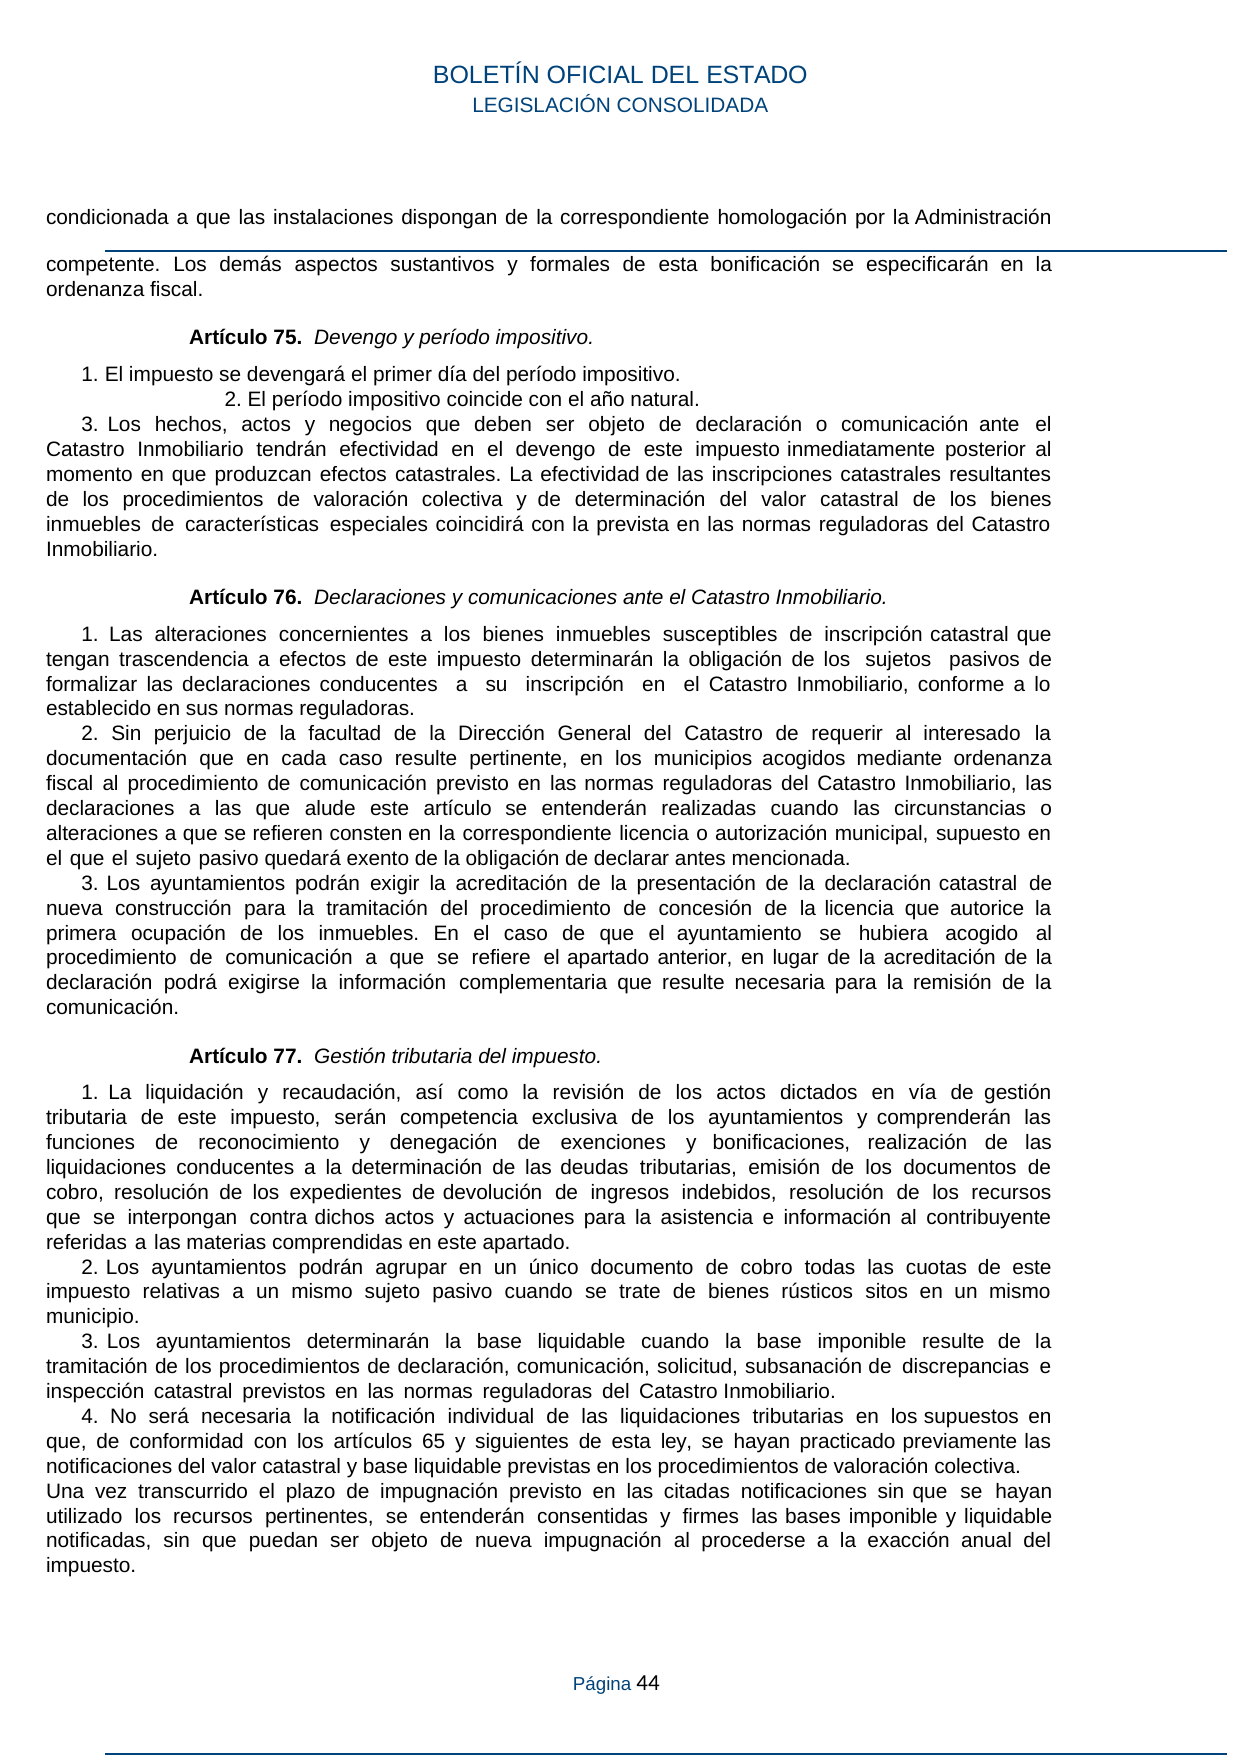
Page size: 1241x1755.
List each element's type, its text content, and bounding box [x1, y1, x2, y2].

list Los ayuntamientos determinarán la base liquidable cuando la base imponible resulte de la tramitación de los procedimientos de declaración, comunicación, solicitud, subsanación de discrepancias e inspección catastral previstos en las normas reguladoras del Catastro Inmobiliario. [46, 1329, 1052, 1403]
list No será necesaria la notificación individual de las liquidaciones tributarias en los supuestos en que, de conformidad con los artículos 65 y siguientes de esta ley, se hayan practicado previamente las notificaciones del valor catastral y base liquidable previstas en los procedimientos de valoración colectiva. [46, 1404, 1052, 1478]
list El período impositivo coincide con el año natural. [224, 387, 1195, 411]
list Las alteraciones concernientes a los bienes inmuebles susceptibles de inscripción catastral que tengan trascendencia a efectos de este impuesto determinarán la obligación de los sujetos pasivos de formalizar las declaraciones conducentes a su inscripción en el Catastro Inmobiliario, conforme a lo establecido en sus normas reguladoras. [46, 622, 1052, 720]
text Artículo 75. Devengo y período impositivo. [189, 325, 1195, 349]
list Los hechos, actos y negocios que deben ser objeto de declaración o comunicación ante el Catastro Inmobiliario tendrán efectividad en el devengo de este impuesto inmediatamente posterior al momento en que produzcan efectos catastrales. La efectividad de las inscripciones catastrales resultantes de los procedimientos de valoración colectiva y de determinación del valor catastral de los bienes inmuebles de características especiales coincidirá con la prevista en las normas reguladoras del Catastro Inmobiliario. [46, 412, 1052, 560]
text Una vez transcurrido el plazo de impugnación previsto en las citadas notificaciones sin que se hayan utilizado los recursos pertinentes, se entenderán consentidas y firmes las bases imponible y liquidable notificadas, sin que puedan ser objeto de nueva impugnación al procederse a la exacción anual del impuesto. [46, 1478, 1052, 1577]
text condicionada a que las instalaciones dispongan de la correspondiente homologación por la Administración competente. Los demás aspectos sustantivos y formales de esta bonificación se especificarán en la ordenanza fiscal. [46, 205, 1052, 301]
list Sin perjuicio de la facultad de la Dirección General del Catastro de requerir al interesado la documentación que en cada caso resulte pertinente, en los municipios acogidos mediante ordenanza fiscal al procedimiento de comunicación previsto en las normas reguladoras del Catastro Inmobiliario, las declaraciones a las que alude este artículo se entenderán realizadas cuando las circunstancias o alteraciones a que se refieren consten en la correspondiente licencia o autorización municipal, supuesto en el que el sujeto pasivo quedará exento de la obligación de declarar antes mencionada. [46, 721, 1052, 869]
list La liquidación y recaudación, así como la revisión de los actos dictados en vía de gestión tributaria de este impuesto, serán competencia exclusiva de los ayuntamientos y comprenderán las funciones de reconocimiento y denegación de exenciones y bonificaciones, realización de las liquidaciones conducentes a la determinación de las deudas tributarias, emisión de los documentos de cobro, resolución de los expedientes de devolución de ingresos indebidos, resolución de los recursos que se interpongan contra dichos actos y actuaciones para la asistencia e información al contribuyente referidas a las materias comprendidas en este apartado. [46, 1080, 1052, 1253]
text Artículo 76. Declaraciones y comunicaciones ante el Catastro Inmobiliario. [189, 585, 1195, 609]
list Los ayuntamientos podrán agrupar en un único documento de cobro todas las cuotas de este impuesto relativas a un mismo sujeto pasivo cuando se trate de bienes rústicos sitos en un mismo municipio. [46, 1254, 1052, 1328]
text Artículo 77. Gestión tributaria del impuesto. [189, 1043, 1195, 1067]
list El impuesto se devengará el primer día del período impositivo. [46, 362, 1195, 386]
list Los ayuntamientos podrán exigir la acreditación de la presentación de la declaración catastral de nueva construcción para la tramitación del procedimiento de concesión de la licencia que autorice la primera ocupación de los inmuebles. En el caso de que el ayuntamiento se hubiera acogido al procedimiento de comunicación a que se refiere el apartado anterior, en lugar de la acreditación de la declaración podrá exigirse la información complementaria que resulte necesaria para la remisión de la comunicación. [46, 871, 1052, 1019]
